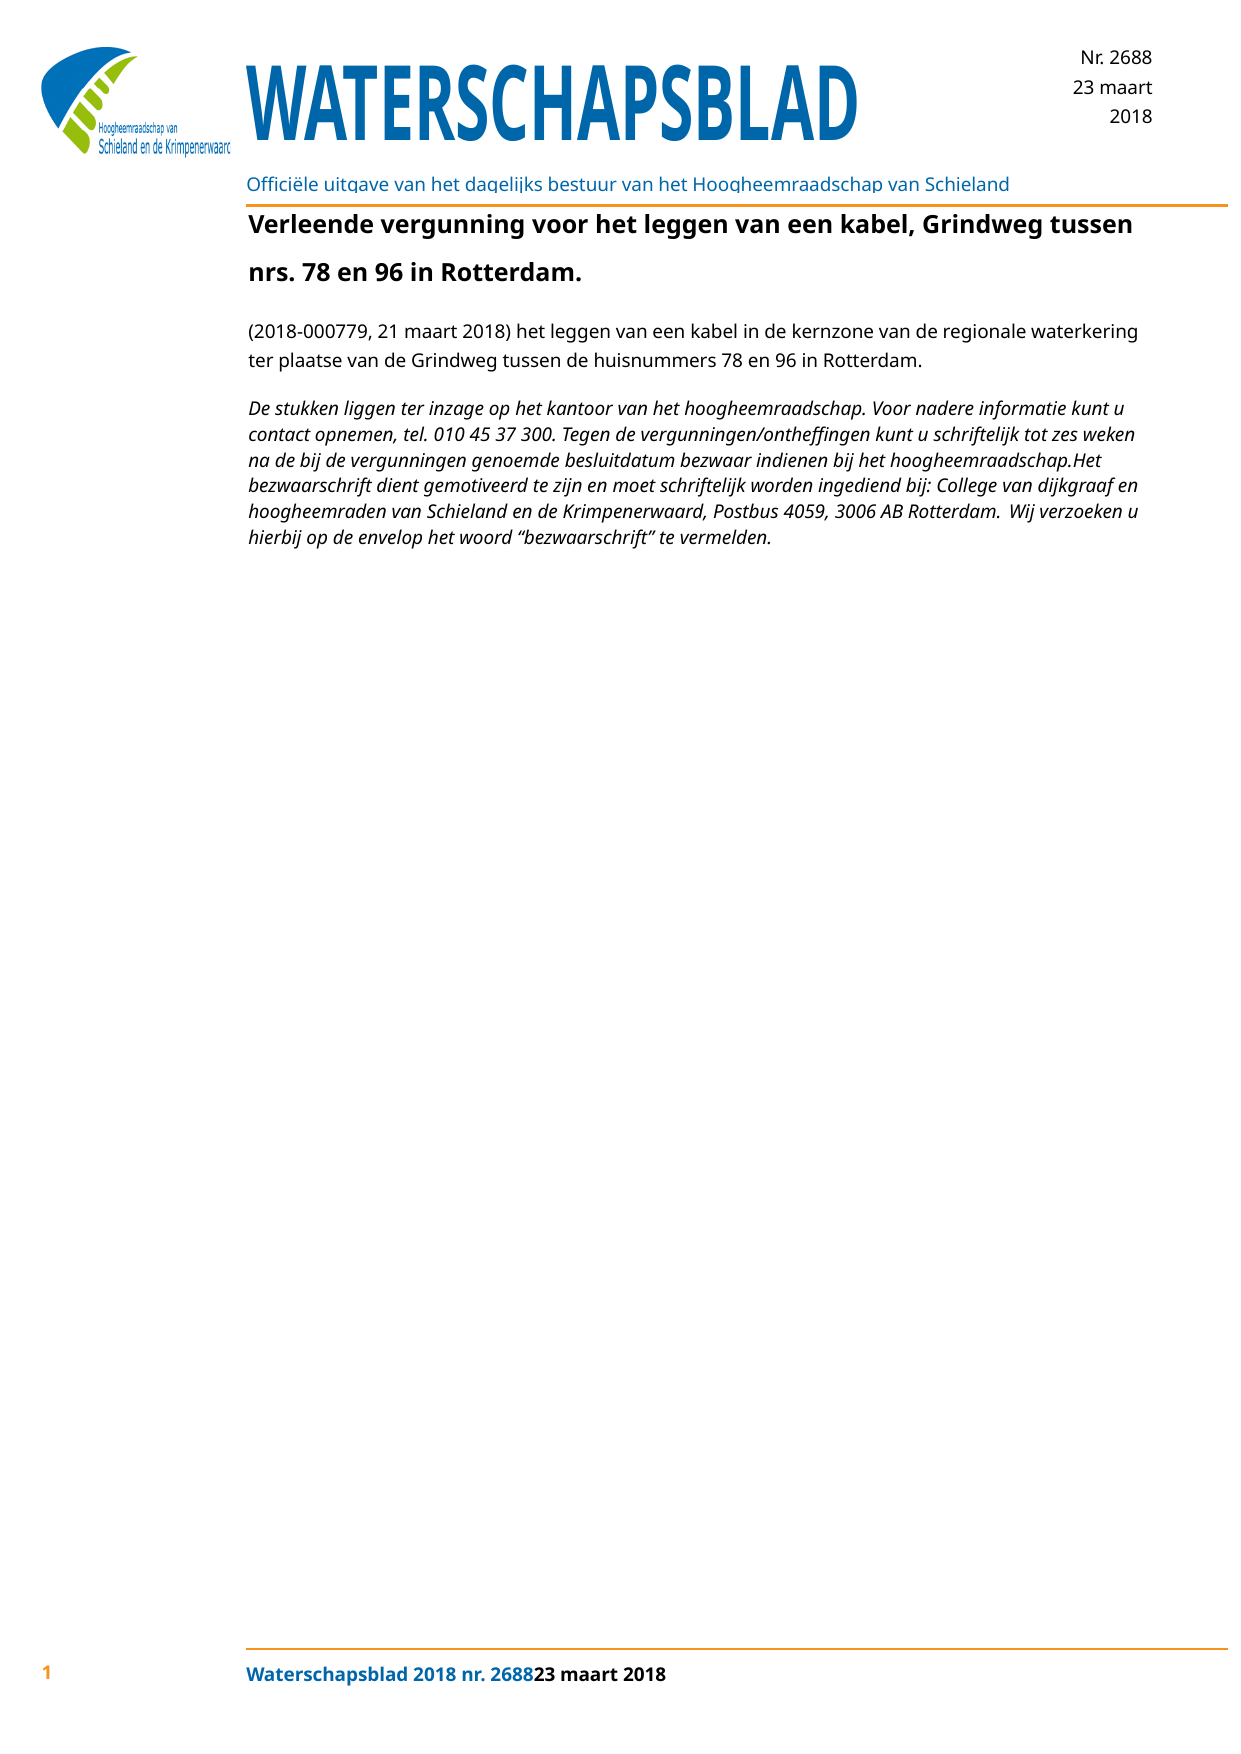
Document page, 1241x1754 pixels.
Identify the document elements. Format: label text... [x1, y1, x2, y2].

text Verleende vergunning voor het leggen van een kabel, Grindweg tussen nrs. 78 en 96 in Rotterdam. [248, 207, 1152, 288]
text (2018-000779, 21 maart 2018) het leggen van een kabel in de kernzone van de regionale waterkering ter plaatse van de Grindweg tussen de huisnummers 78 en 96 in Rotterdam. [248, 318, 1152, 373]
text De stukken liggen ter inzage op het kantoor van het hoogheemraadschap. Voor nadere informatie kunt u contact opnemen, tel. 010 45 37 300. Tegen de vergunningen/ontheffingen kunt u schriftelijk tot zes weken na de bij de vergunningen genoemde besluitdatum bezwaar indienen bij het hoogheemraadschap.Het bezwaarschrift dient gemotiveerd te zijn en moet schriftelijk worden ingediend bij: College van dijkgraaf en hoogheemraden van Schieland en de Krimpenerwaard, Postbus 4059, 3006 AB Rotterdam. Wij verzoeken u hierbij op de envelop het woord “bezwaarschrift” te vermelden. [248, 395, 1152, 550]
picture [41, 47, 231, 172]
